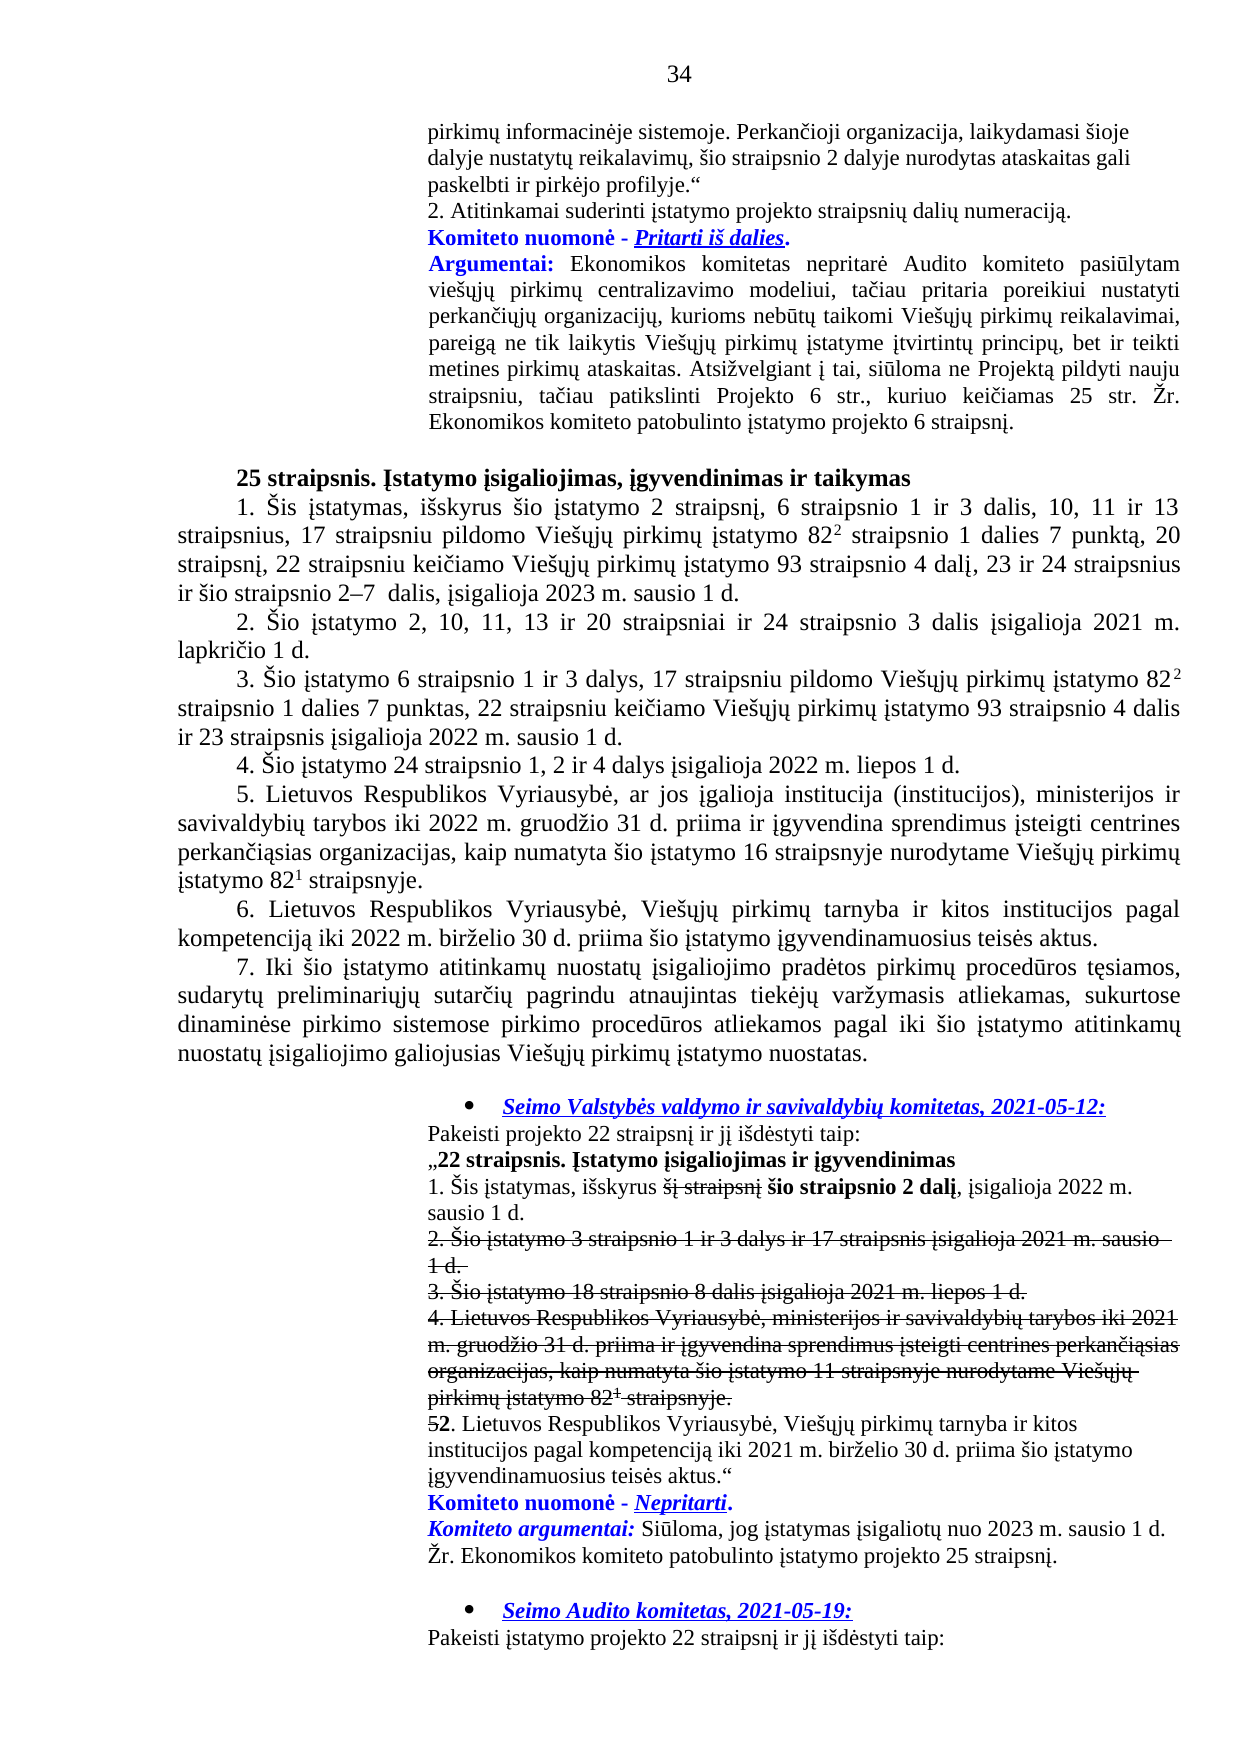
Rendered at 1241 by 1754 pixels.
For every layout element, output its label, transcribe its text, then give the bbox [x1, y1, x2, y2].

text Komiteto argumentai: Siūloma, jog įstatymas įsigaliotų nuo 2023 m. sausio 1 d. Žr. Ekonomikos komiteto patobulinto įstatymo projekto 25 straipsnį. [427, 1515, 1181, 1568]
text 5. Lietuvos Respublikos Vyriausybė, ar jos įgalioja institucija (institucijos), ministerijos ir savivaldybių tarybos iki 2022 m. gruodžio 31 d. priima ir įgyvendina sprendimus įsteigti centrines perkančiąsias organizacijas, kaip numatyta šio įstatymo 16 straipsnyje nurodytame Viešųjų pirkimų įstatymo 821 straipsnyje. [177, 779, 1181, 894]
text 2. Šio įstatymo 3 straipsnio 1 ir 3 dalys ir 17 straipsnis įsigalioja 2021 m. sausio 1 d. [427, 1225, 1181, 1278]
text Komiteto nuomonė - Nepritarti. [427, 1489, 1181, 1515]
text Pakeisti įstatymo projekto 22 straipsnį ir jį išdėstyti taip: [427, 1623, 1181, 1650]
text 6. Lietuvos Respublikos Vyriausybė, Viešųjų pirkimų tarnyba ir kitos institucijos pagal kompetenciją iki 2022 m. birželio 30 d. priima šio įstatymo įgyvendinamuosius teisės aktus. [177, 894, 1181, 952]
text „22 straipsnis. Įstatymo įsigaliojimas ir įgyvendinimas [427, 1146, 1181, 1173]
text 4. Lietuvos Respublikos Vyriausybė, ministerijos ir savivaldybių tarybos iki 2021 m. gruodžio 31 d. priima ir įgyvendina sprendimus įsteigti centrines perkančiąsias organizacijas, kaip numatyta šio įstatymo 11 straipsnyje nurodytame Viešųjų pirkimų įstatymo 821 straipsnyje. [427, 1304, 1181, 1410]
text 2. Šio įstatymo 2, 10, 11, 13 ir 20 straipsniai ir 24 straipsnio 3 dalis įsigalioja 2021 m. lapkričio 1 d. [177, 607, 1181, 664]
text 3. Šio įstatymo 6 straipsnio 1 ir 3 dalys, 17 straipsniu pildomo Viešųjų pirkimų įstatymo 822 straipsnio 1 dalies 7 punktas, 22 straipsniu keičiamo Viešųjų pirkimų įstatymo 93 straipsnio 4 dalis ir 23 straipsnis įsigalioja 2022 m. sausio 1 d. [177, 664, 1181, 751]
text 2. Atitinkamai suderinti įstatymo projekto straipsnių dalių numeraciją. [427, 197, 1181, 223]
text pirkimų informacinėje sistemoje. Perkančioji organizacija, laikydamasi šioje dalyje nustatytų reikalavimų, šio straipsnio 2 dalyje nurodytas ataskaitas gali paskelbti ir pirkėjo profilyje.“ [427, 118, 1181, 197]
text 1. Šis įstatymas, išskyrus šį straipsnį šio straipsnio 2 dalį, įsigalioja 2022 m. sausio 1 d. [427, 1173, 1181, 1225]
text 4. Šio įstatymo 24 straipsnio 1, 2 ir 4 dalys įsigalioja 2022 m. liepos 1 d. [177, 751, 1181, 779]
list Seimo Valstybės valdymo ir savivaldybių komitetas, 2021-05-12: [465, 1093, 1181, 1120]
text 7. Iki šio įstatymo atitinkamų nuostatų įsigaliojimo pradėtos pirkimų procedūros tęsiamos, sudarytų preliminariųjų sutarčių pagrindu atnaujintas tiekėjų varžymasis atliekamas, sukurtose dinaminėse pirkimo sistemose pirkimo procedūros atliekamos pagal iki šio įstatymo atitinkamų nuostatų įsigaliojimo galiojusias Viešųjų pirkimų įstatymo nuostatas. [177, 952, 1181, 1067]
text 3. Šio įstatymo 18 straipsnio 8 dalis įsigalioja 2021 m. liepos 1 d. [427, 1278, 1181, 1304]
text Pakeisti projekto 22 straipsnį ir jį išdėstyti taip: [427, 1120, 1181, 1146]
list Seimo Audito komitetas, 2021-05-19: [465, 1597, 1181, 1623]
text 25 straipsnis. Įstatymo įsigaliojimas, įgyvendinimas ir taikymas [177, 463, 1181, 492]
text Komiteto nuomonė - Pritarti iš dalies. [427, 223, 1181, 250]
text Argumentai: Ekonomikos komitetas nepritarė Audito komiteto pasiūlytam viešųjų pirkimų centralizavimo modeliui, tačiau pritaria poreikiui nustatyti perkančiųjų organizacijų, kurioms nebūtų taikomi Viešųjų pirkimų reikalavimai, pareigą ne tik laikytis Viešųjų pirkimų įstatyme įtvirtintų principų, bet ir teikti metines pirkimų ataskaitas. Atsižvelgiant į tai, siūloma ne Projektą pildyti nauju straipsniu, tačiau patikslinti Projekto 6 str., kuriuo keičiamas 25 str. Žr. Ekonomikos komiteto patobulinto įstatymo projekto 6 straipsnį. [428, 250, 1181, 434]
text 52. Lietuvos Respublikos Vyriausybė, Viešųjų pirkimų tarnyba ir kitos institucijos pagal kompetenciją iki 2021 m. birželio 30 d. priima šio įstatymo įgyvendinamuosius teisės aktus.“ [427, 1410, 1181, 1489]
text 1. Šis įstatymas, išskyrus šio įstatymo 2 straipsnį, 6 straipsnio 1 ir 3 dalis, 10, 11 ir 13 straipsnius, 17 straipsniu pildomo Viešųjų pirkimų įstatymo 822 straipsnio 1 dalies 7 punktą, 20 straipsnį, 22 straipsniu keičiamo Viešųjų pirkimų įstatymo 93 straipsnio 4 dalį, 23 ir 24 straipsnius ir šio straipsnio 2–7 dalis, įsigalioja 2023 m. sausio 1 d. [177, 492, 1181, 607]
